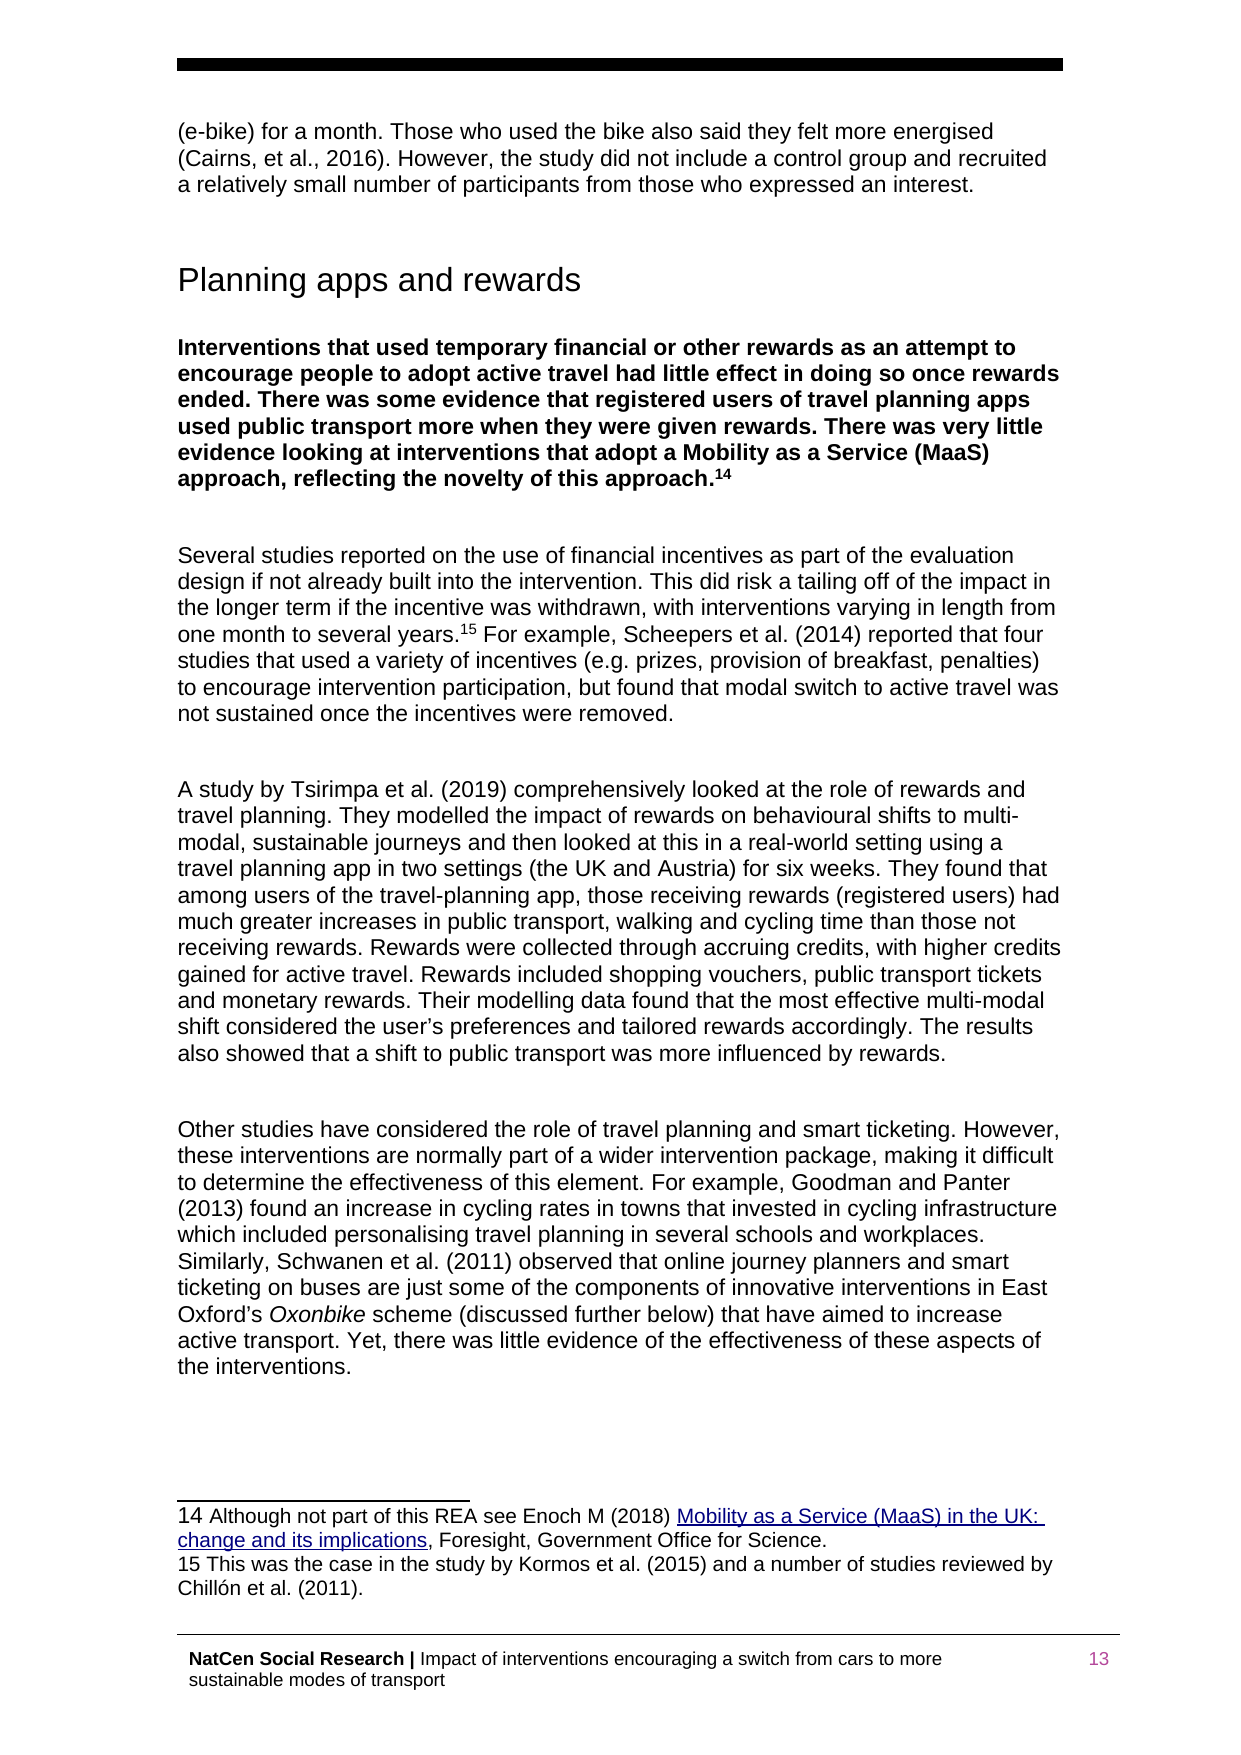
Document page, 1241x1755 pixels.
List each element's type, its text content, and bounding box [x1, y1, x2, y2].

text (e-bike) for a month. Those who used the bike also said they felt more energised (Cairns, et al., 2016). However, the study did not include a control group and recruited a relatively small number of participants from those who expressed an interest. [177, 118, 1063, 197]
text Other studies have considered the role of travel planning and smart ticketing. However, these interventions are normally part of a wider intervention package, making it difficult to determine the effectiveness of this element. For example, Goodman and Panter (2013) found an increase in cycling rates in towns that invested in cycling infrastructure which included personalising travel planning in several schools and workplaces. Similarly, Schwanen et al. (2011) observed that online journey planners and smart ticketing on buses are just some of the components of innovative interventions in East Oxford’s Oxonbike scheme (discussed further below) that have aimed to increase active transport. Yet, there was little evidence of the effectiveness of these aspects of the interventions. [177, 1116, 1063, 1379]
text Interventions that used temporary financial or other rewards as an attempt to encourage people to adopt active travel had little effect in doing so once rewards ended. There was some evidence that registered users of travel planning apps used public transport more when they were given rewards. There was very little evidence looking at interventions that adopt a Mobility as a Service (MaaS) approach, reflecting the novelty of this approach. [177, 333, 1063, 492]
text Several studies reported on the use of financial incentives as part of the evaluation design if not already built into the intervention. This did risk a tailing off of the impact in the longer term if the incentive was withdrawn, with interventions varying in length from one month to several years. For example, Scheepers et al. (2014) reported that four studies that used a variety of incentives (e.g. prizes, provision of breakfast, penalties) to encourage intervention participation, but found that modal switch to active travel was not sustained once the incentives were removed. [177, 542, 1063, 726]
text This was the case in the study by Kormos et al. (2015) and a number of studies reviewed by Chillón et al. (2011). [177, 1552, 1063, 1600]
subtitle Planning apps and rewards [177, 260, 1063, 298]
text Although not part of this REA see Enoch M (2018) Mobility as a Service (MaaS) in the UK: change and its implications, Foresight, Government Office for Science. [177, 1502, 1063, 1552]
text A study by Tsirimpa et al. (2019) comprehensively looked at the role of rewards and travel planning. They modelled the impact of rewards on behavioural shifts to multi-modal, sustainable journeys and then looked at this in a real-world setting using a travel planning app in two settings (the UK and Austria) for six weeks. They found that among users of the travel-planning app, those receiving rewards (registered users) had much greater increases in public transport, walking and cycling time than those not receiving rewards. Rewards were collected through accruing credits, with higher credits gained for active travel. Rewards included shopping vouchers, public transport tickets and monetary rewards. Their modelling data found that the most effective multi-modal shift considered the user’s preferences and tailored rewards accordingly. The results also showed that a shift to public transport was more influenced by rewards. [177, 776, 1063, 1066]
